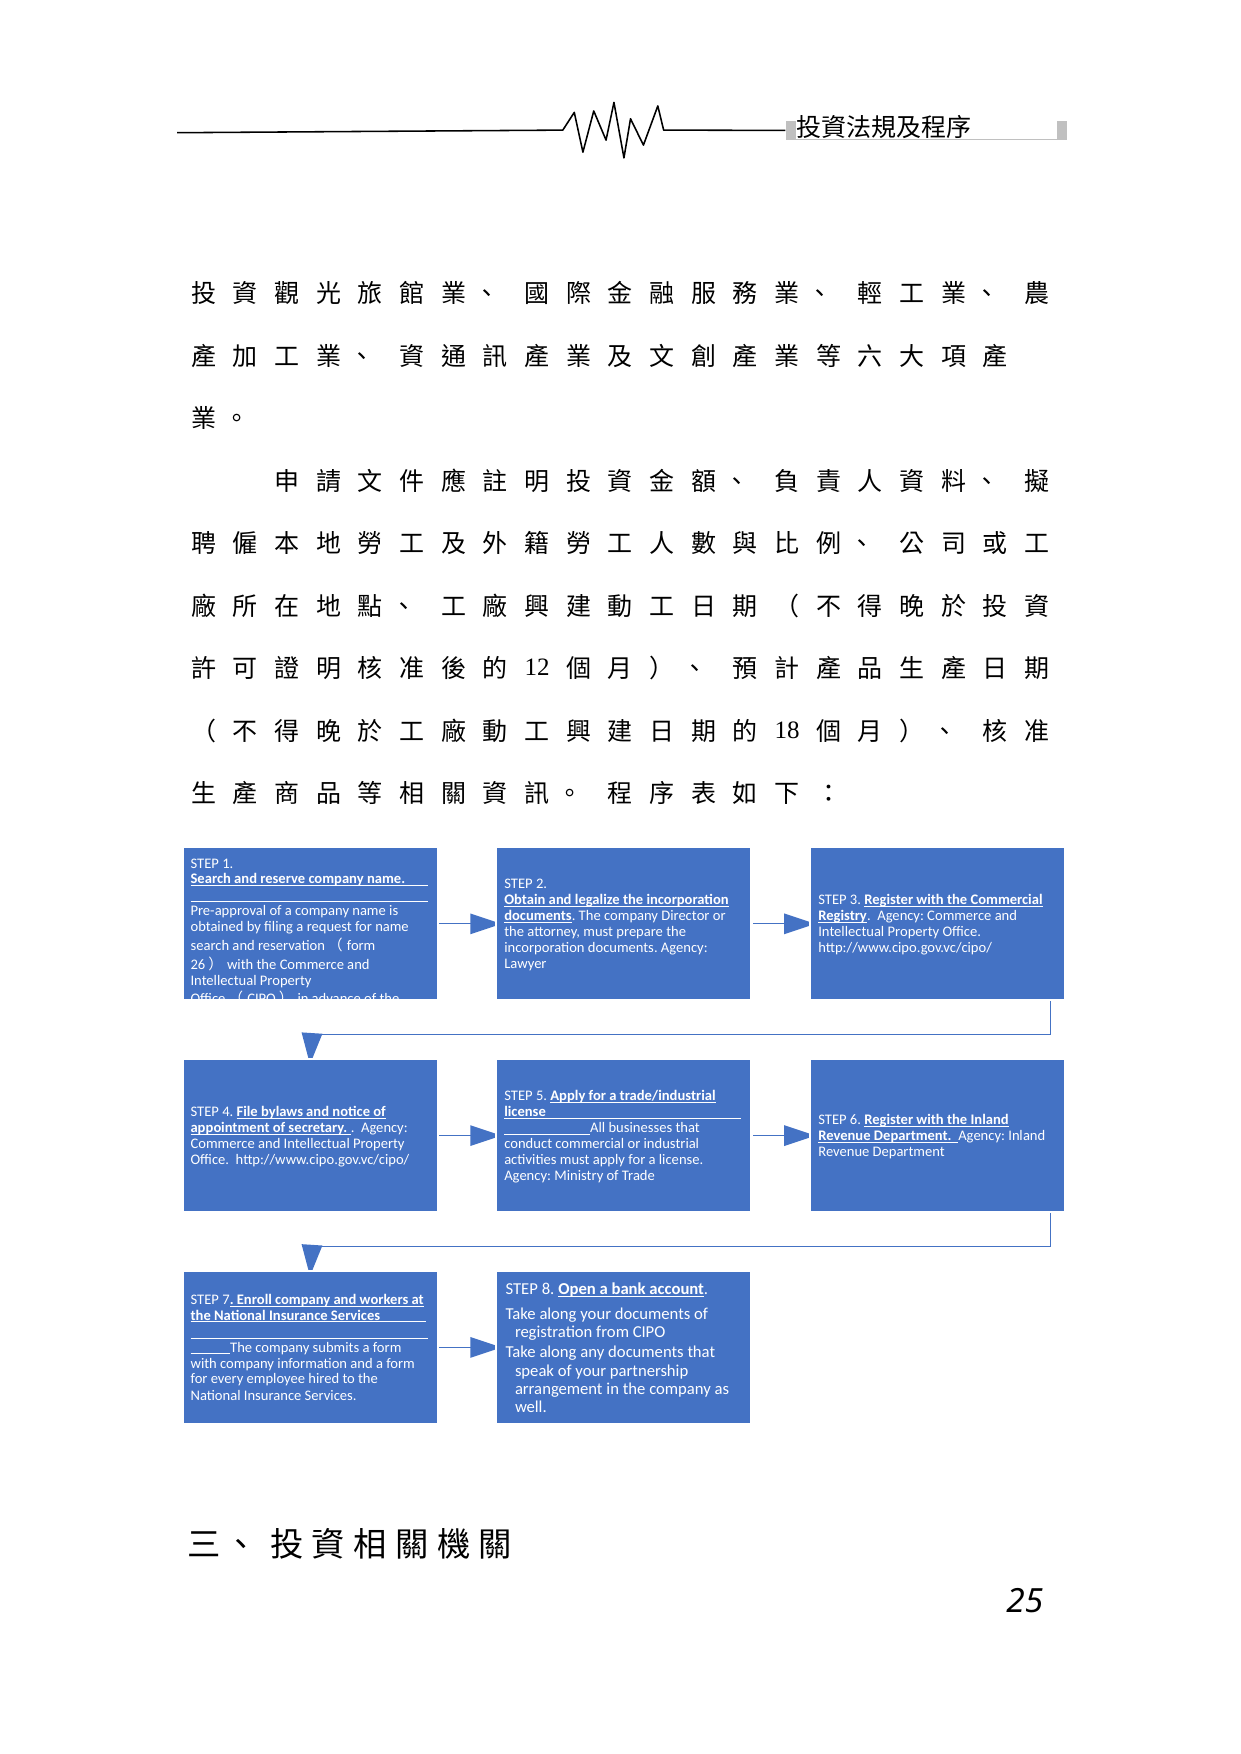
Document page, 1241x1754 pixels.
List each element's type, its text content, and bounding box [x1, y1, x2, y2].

text 投資觀光旅館業、國際金融服務業、輕工業、農產加工業、資通訊產業及文創產業等六大項產業。 [183, 250, 1058, 438]
text 申請文件應註明投資金額、負責人資料、擬聘僱本地勞工及外籍勞工人數與比例、公司或工廠所在地點、工廠興建動工日期（不得晚於投資許可證明核准後的12個月）、預計產品生產日期（不得晚於工廠動工興建日期的18個月）、核准生產商品等相關資訊。程序表如下： [183, 438, 1058, 813]
text 三、投資相關機關 [183, 1500, 1058, 1563]
